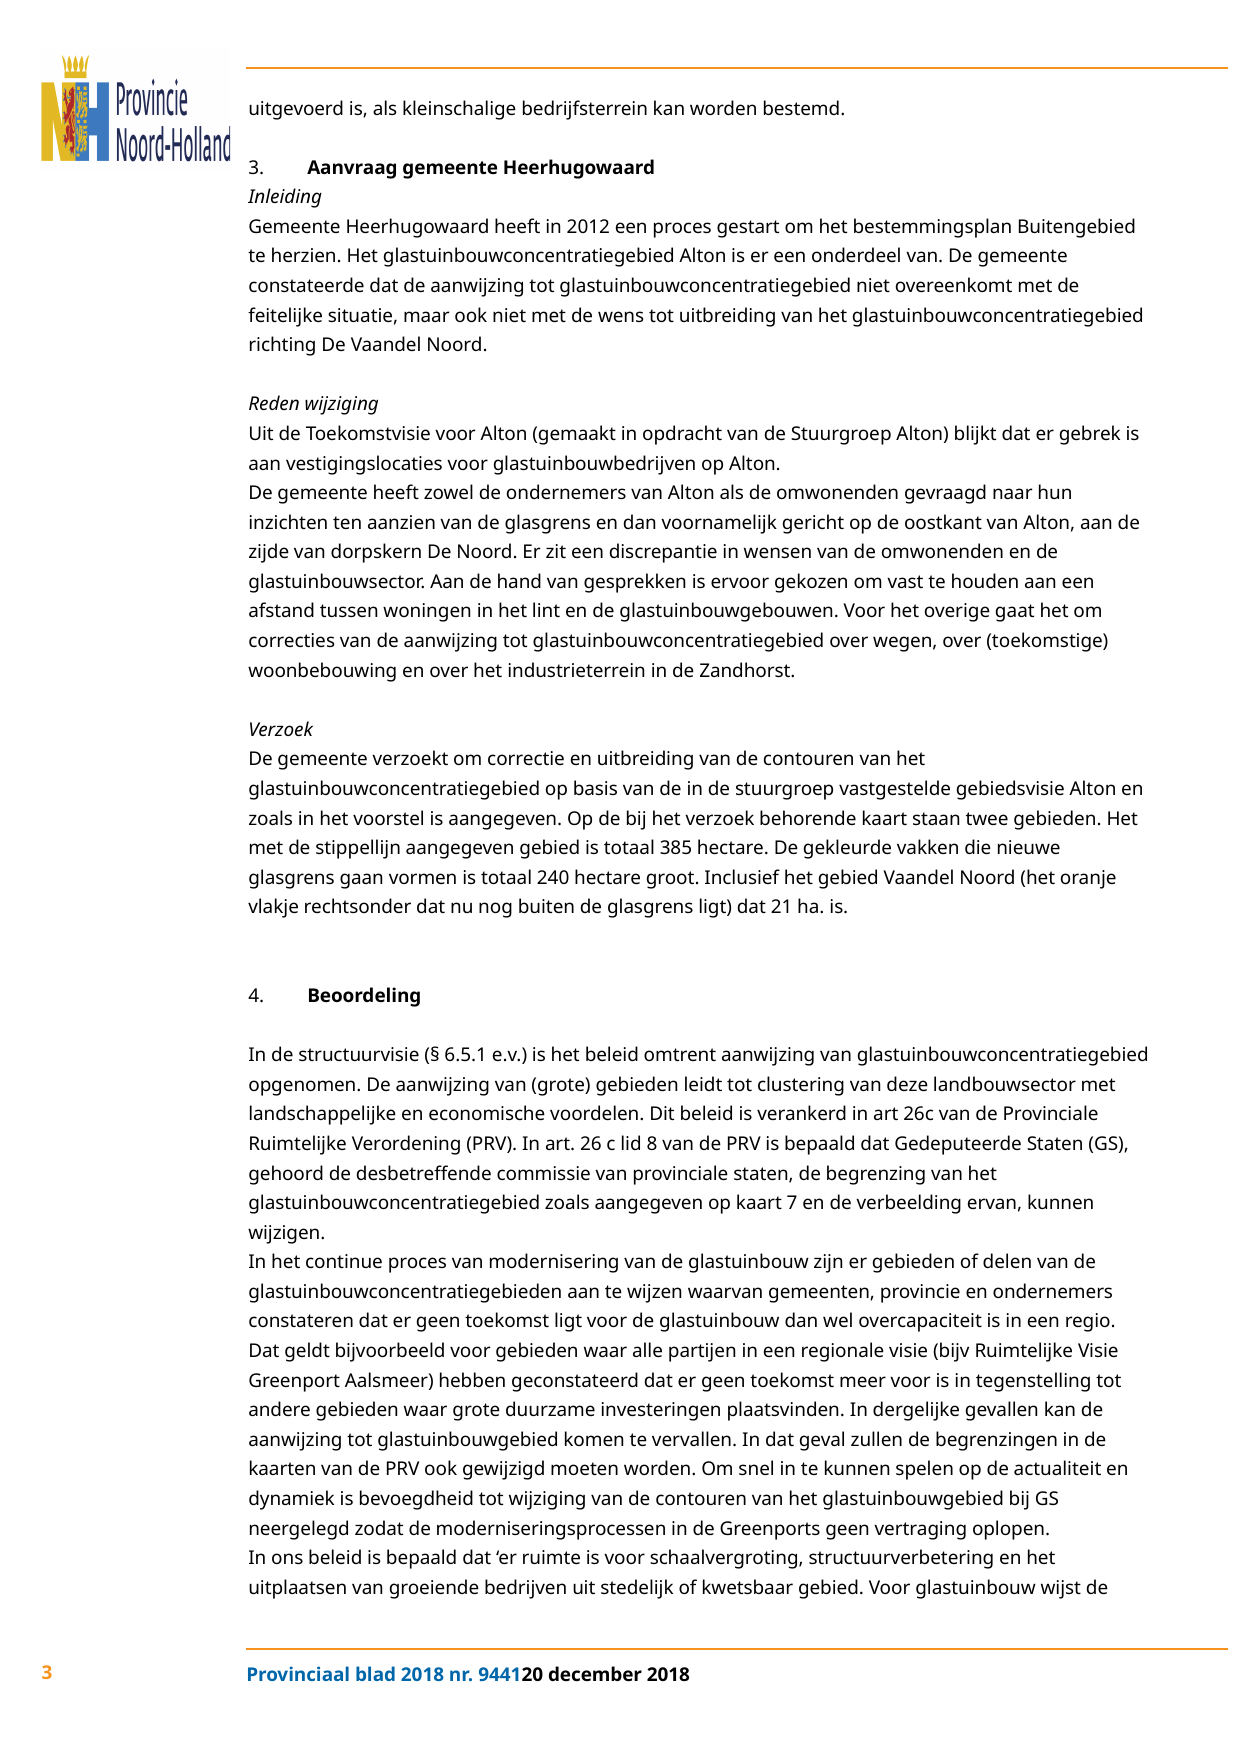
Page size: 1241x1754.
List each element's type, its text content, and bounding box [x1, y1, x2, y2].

text In het continue proces van modernisering van de glastuinbouw zijn er gebieden of delen van de glastuinbouwconcentratiegebieden aan te wijzen waarvan gemeenten, provincie en ondernemers constateren dat er geen toekomst ligt voor de glastuinbouw dan wel overcapaciteit is in een regio. Dat geldt bijvoorbeeld voor gebieden waar alle partijen in een regionale visie (bijv Ruimtelijke Visie Greenport Aalsmeer) hebben geconstateerd dat er geen toekomst meer voor is in tegenstelling tot andere gebieden waar grote duurzame investeringen plaatsvinden. In dergelijke gevallen kan de aanwijzing tot glastuinbouwgebied komen te vervallen. In dat geval zullen de begrenzingen in de kaarten van de PRV ook gewijzigd moeten worden. Om snel in te kunnen spelen op de actualiteit en dynamiek is bevoegdheid tot wijziging van de contouren van het glastuinbouwgebied bij GS neergelegd zodat de moderniseringsprocessen in de Greenports geen vertraging oplopen. [248, 1248, 1152, 1541]
list Aanvraag gemeente Heerhugowaard [248, 154, 1152, 180]
text In ons beleid is bepaald dat ‘er ruimte is voor schaalvergroting, structuurverbetering en het uitplaatsen van groeiende bedrijven uit stedelijk of kwetsbaar gebied. Voor glastuinbouw wijst de [248, 1544, 1152, 1600]
text Reden wijziging [248, 391, 1152, 416]
text Gemeente Heerhugowaard heeft in 2012 een proces gestart om het bestemmingsplan Buitengebied te herzien. Het glastuinbouwconcentratiegebied Alton is er een onderdeel van. De gemeente constateerde dat de aanwijzing tot glastuinbouwconcentratiegebied niet overeenkomt met de feitelijke situatie, maar ook niet met de wens tot uitbreiding van het glastuinbouwconcentratiegebied richting De Vaandel Noord. [248, 213, 1152, 357]
text Inleiding [248, 183, 1152, 209]
text uitgevoerd is, als kleinschalige bedrijfsterrein kan worden bestemd. [248, 95, 1152, 121]
picture [41, 47, 231, 172]
text De gemeente heeft zowel de ondernemers van Alton als de omwonenden gevraagd naar hun inzichten ten aanzien van de glasgrens en dan voornamelijk gericht op de oostkant van Alton, aan de zijde van dorpskern De Noord. Er zit een discrepantie in wensen van de omwonenden en de glastuinbouwsector. Aan de hand van gesprekken is ervoor gekozen om vast te houden aan een afstand tussen woningen in het lint en de glastuinbouwgebouwen. Voor het overige gaat het om correcties van de aanwijzing tot glastuinbouwconcentratiegebied over wegen, over (toekomstige) woonbebouwing en over het industrieterrein in de Zandhorst. [248, 479, 1152, 683]
text In de structuurvisie (§ 6.5.1 e.v.) is het beleid omtrent aanwijzing van glastuinbouwconcentratiegebied opgenomen. De aanwijzing van (grote) gebieden leidt tot clustering van deze landbouwsector met landschappelijke en economische voordelen. Dit beleid is verankerd in art 26c van de Provinciale Ruimtelijke Verordening (PRV). In art. 26 c lid 8 van de PRV is bepaald dat Gedeputeerde Staten (GS), gehoord de desbetreffende commissie van provinciale staten, de begrenzing van het glastuinbouwconcentratiegebied zoals aangegeven op kaart 7 en de verbeelding ervan, kunnen wijzigen. [248, 1041, 1152, 1245]
text Verzoek [248, 716, 1152, 742]
list Beoordeling [248, 982, 1152, 1008]
text Uit de Toekomstvisie voor Alton (gemaakt in opdracht van de Stuurgroep Alton) blijkt dat er gebrek is aan vestigingslocaties voor glastuinbouwbedrijven op Alton. [248, 420, 1152, 476]
text De gemeente verzoekt om correctie en uitbreiding van de contouren van het glastuinbouwconcentratiegebied op basis van de in de stuurgroep vastgestelde gebiedsvisie Alton en zoals in het voorstel is aangegeven. Op de bij het verzoek behorende kaart staan twee gebieden. Het met de stippellijn aangegeven gebied is totaal 385 hectare. De gekleurde vakken die nieuwe glasgrens gaan vormen is totaal 240 hectare groot. Inclusief het gebied Vaandel Noord (het oranje vlakje rechtsonder dat nu nog buiten de glasgrens ligt) dat 21 ha. is. [248, 746, 1152, 919]
